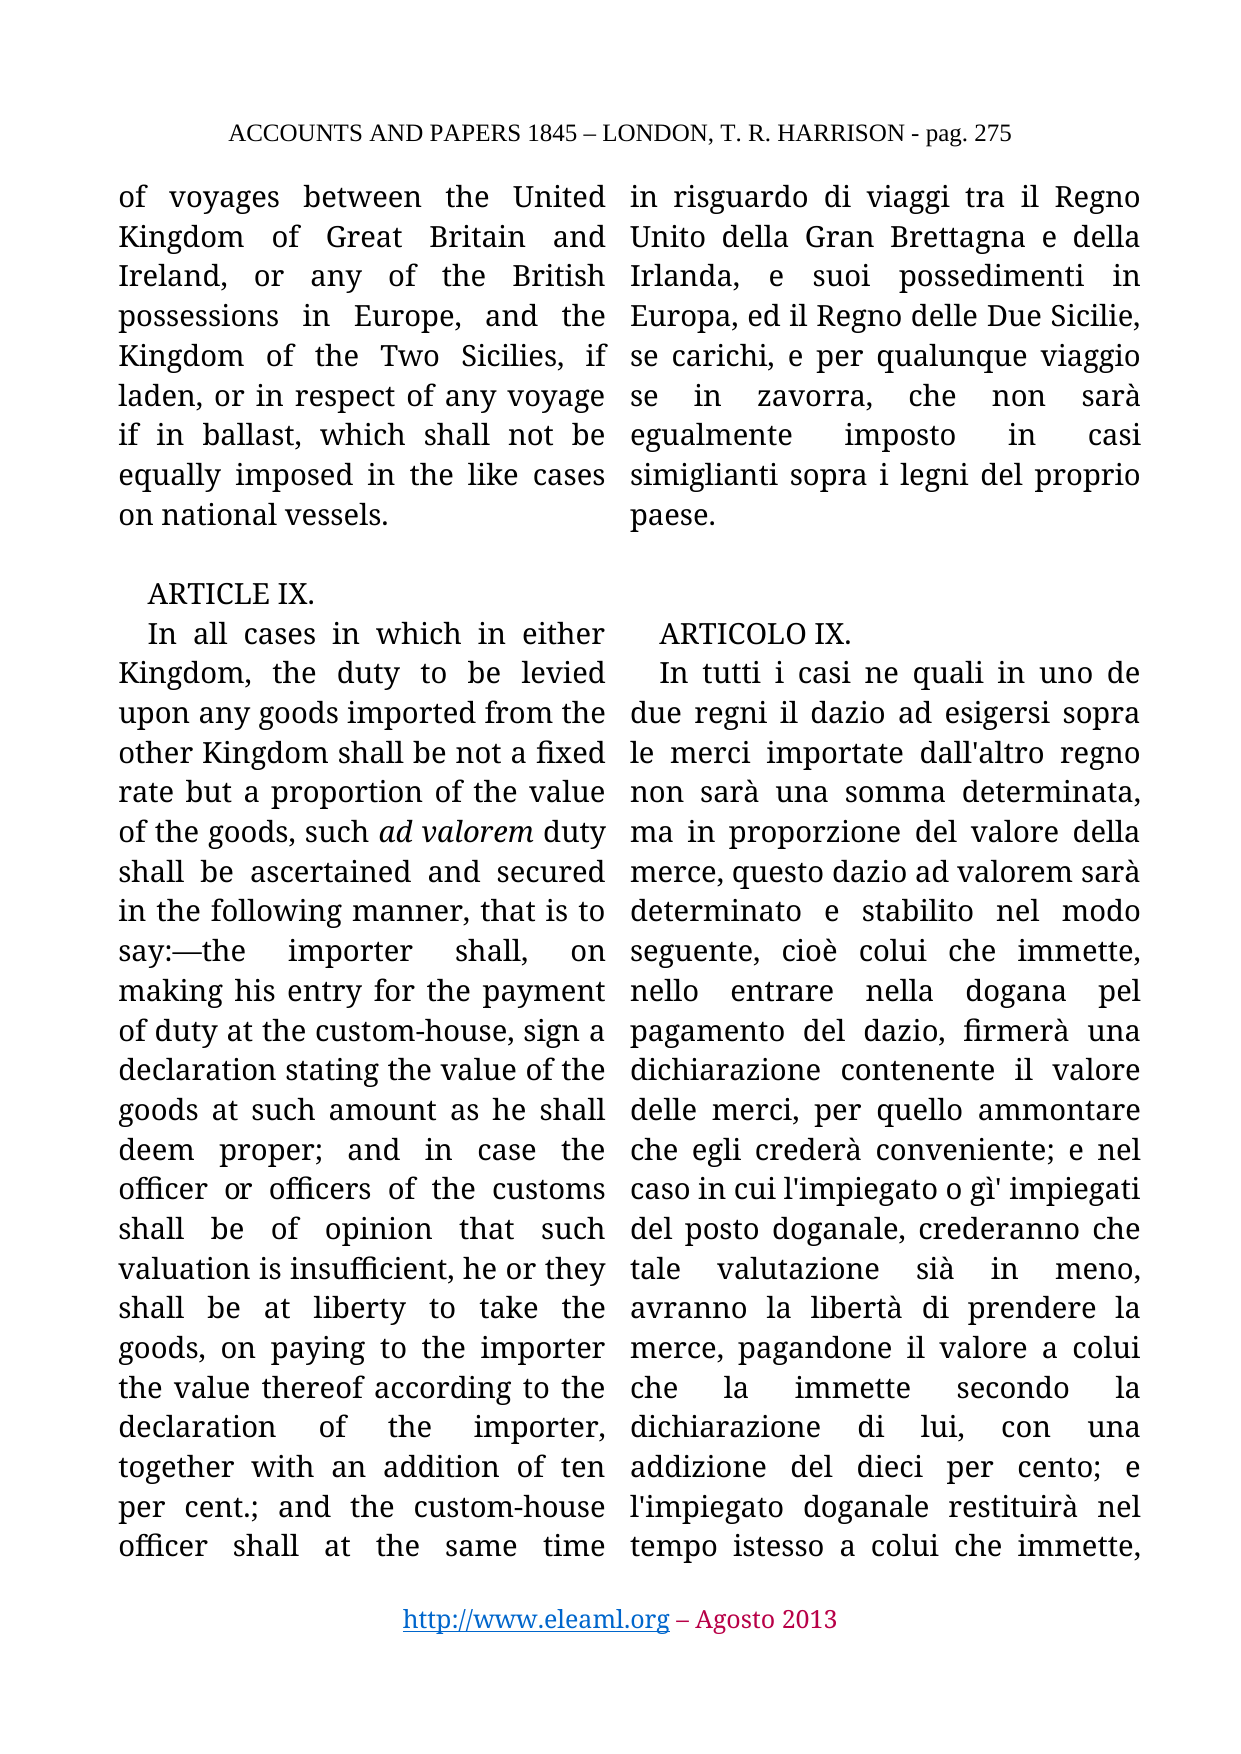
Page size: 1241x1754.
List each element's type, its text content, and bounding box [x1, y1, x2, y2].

table_header in risguardo di viaggi tra il Regno Unito della Gran Brettagna e della Irlanda, e suoi possedimenti in Europa, ed il Regno delle Due Sicilie, se carichi, e per qualunque viaggio se in zavorra, che non sarà egualmente imposto in casi simiglianti sopra i legni del proprio paese. ARTICOLO IX. In tutti i casi ne quali in uno de due regni il dazio ad esigersi sopra le merci importate dall'altro regno non sarà una somma determinata, ma in proporzione del valore della merce, questo dazio ad valorem sarà determinato e stabilito nel modo seguente, cioè colui che immette, nello entrare nella dogana pel pagamento del dazio, firmerà una dichiarazione contenente il valore delle merci, per quello ammontare che egli crederà conveniente; e nel caso in cui l'impiegato o gì' impiegati del posto doganale, crederanno che tale valutazione sià in meno, avranno la libertà di prendere la merce, pagandone il valore a colui che la immette secondo la dichiarazione di lui, con una addizione del dieci per cento; e l'impiegato doganale restituirà nel tempo istesso a colui che immette, [618, 176, 1141, 1565]
